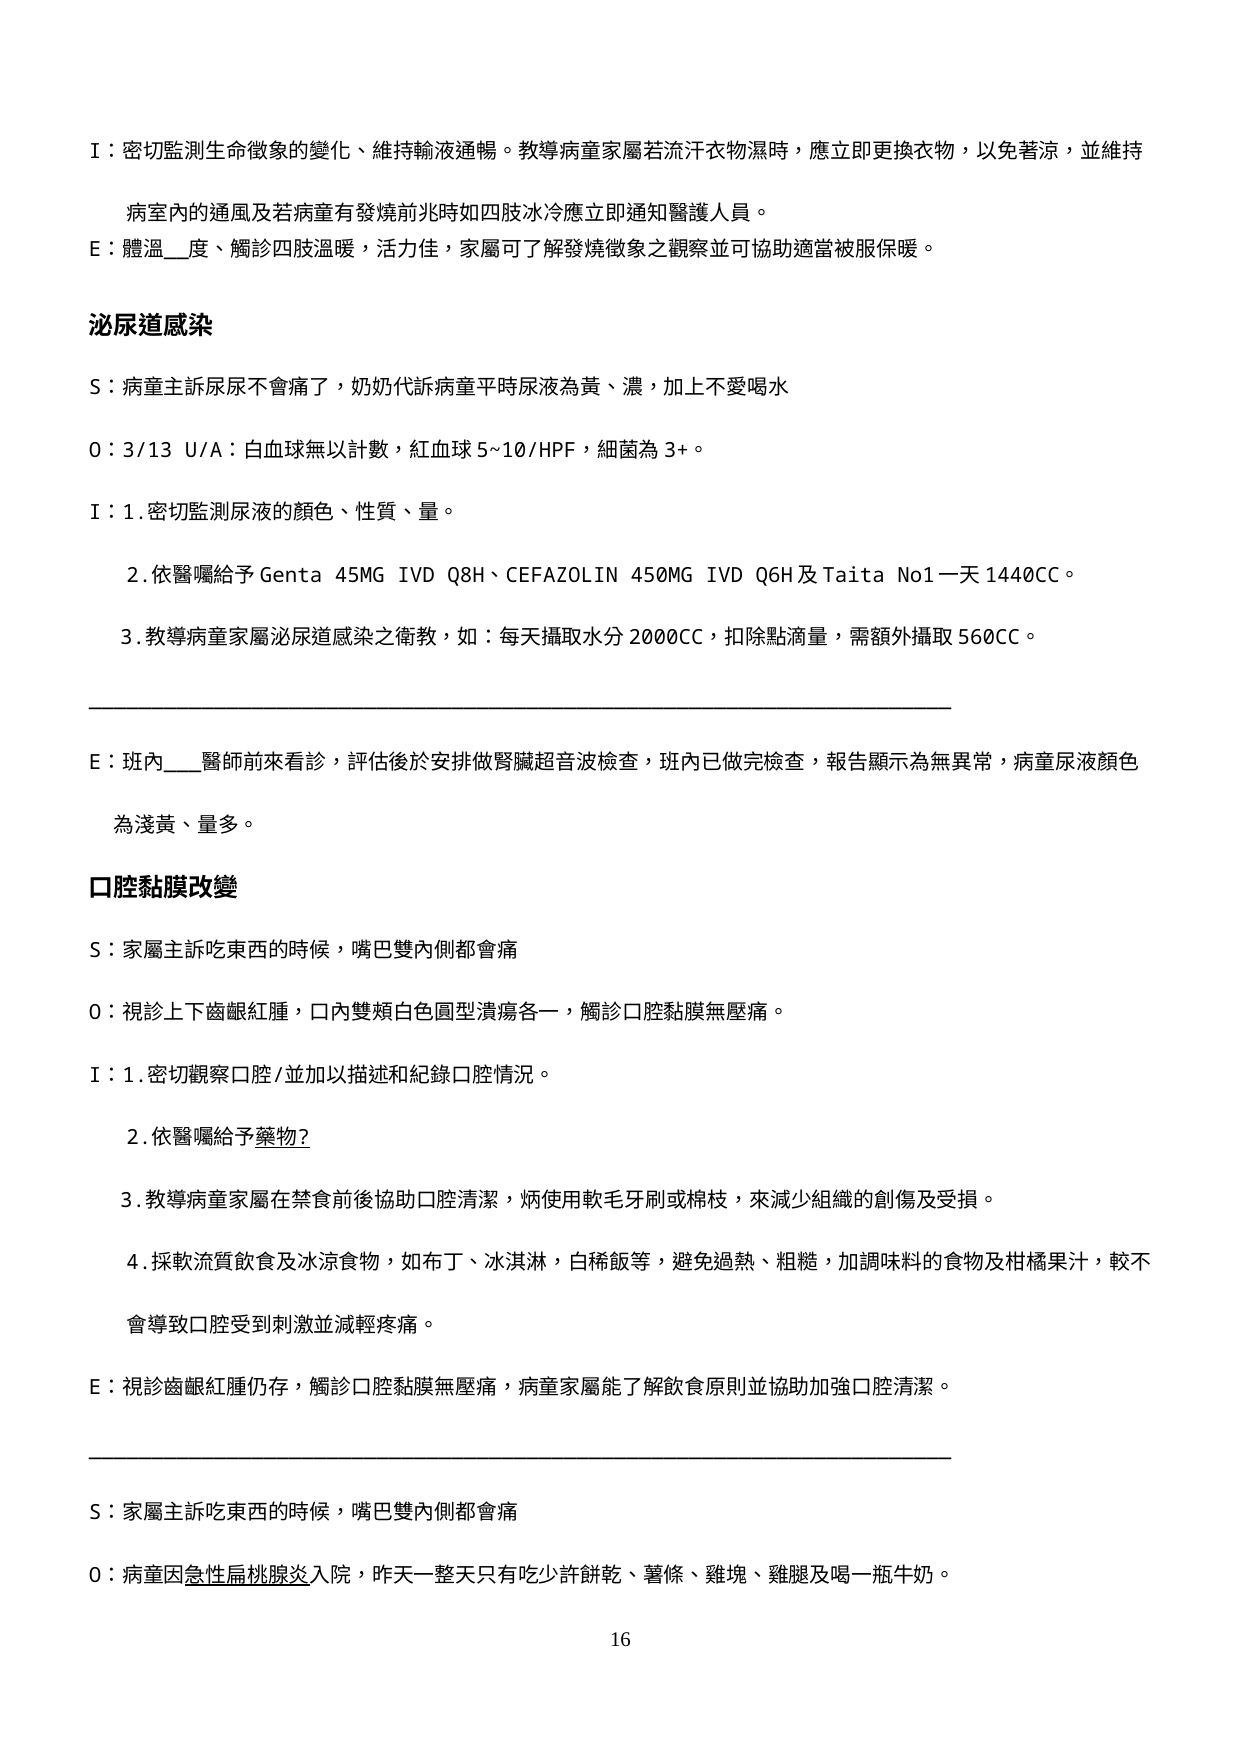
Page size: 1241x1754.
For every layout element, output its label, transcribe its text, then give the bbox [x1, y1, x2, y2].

text 3.教導病童家屬泌尿道感染之衛教，如：每天攝取水分2000CC，扣除點滴量，需額外攝取560CC。 [89, 594, 1152, 657]
text E：視診齒齦紅腫仍存，觸診口腔黏膜無壓痛，病童家屬能了解飲食原則並協助加強口腔清潔。 [89, 1344, 1152, 1407]
text S：家屬主訴吃東西的時候，嘴巴雙內側都會痛 [89, 907, 1152, 969]
text 為淺黃、量多。 [89, 782, 1152, 844]
text O：3/13 U/A：白血球無以計數，紅血球5~10/HPF，細菌為3+。 [89, 407, 1152, 469]
text 2.依醫囑給予Genta 45MG IVD Q8H、CEFAZOLIN 450MG IVD Q6H及Taita No1一天1440CC。 [89, 532, 1152, 594]
text E：體溫__度、觸診四肢溫暖，活力佳，家屬可了解發燒徵象之觀察並可協助適當被服保暖。 [89, 233, 1152, 263]
text 會導致口腔受到刺激並減輕疼痛。 [89, 1282, 1152, 1344]
text O：視診上下齒齦紅腫，口內雙頰白色圓型潰瘍各一，觸診口腔黏膜無壓痛。 [89, 969, 1152, 1032]
text S：病童主訴尿尿不會痛了，奶奶代訴病童平時尿液為黃、濃，加上不愛喝水 [89, 344, 1152, 407]
text 2.依醫囑給予藥物? [89, 1094, 1152, 1157]
text 口腔黏膜改變 [89, 844, 1152, 907]
text S：家屬主訴吃東西的時候，嘴巴雙內側都會痛 [89, 1469, 1152, 1532]
text _____________________________________________________________________ [89, 657, 1152, 719]
text O：病童因急性扁桃腺炎入院，昨天一整天只有吃少許餅乾、薯條、雞塊、雞腿及喝一瓶牛奶。 [89, 1532, 1152, 1594]
text _____________________________________________________________________ [89, 1407, 1152, 1469]
text E：班內___醫師前來看診，評估後於安排做腎臟超音波檢查，班內已做完檢查，報告顯示為無異常，病童尿液顏色 [89, 719, 1152, 782]
text 4.採軟流質飲食及冰涼食物，如布丁、冰淇淋，白稀飯等，避免過熱、粗糙，加調味料的食物及柑橘果汁，較不 [89, 1219, 1152, 1282]
text 病室內的通風及若病童有發燒前兆時如四肢冰冷應立即通知醫護人員。 [89, 170, 1152, 233]
text I：1.密切監測尿液的顏色、性質、量。 [89, 469, 1152, 532]
text I：1.密切觀察口腔/並加以描述和紀錄口腔情況。 [89, 1032, 1152, 1094]
text 泌尿道感染 [89, 282, 1152, 344]
text I：密切監測生命徵象的變化、維持輸液通暢。教導病童家屬若流汗衣物濕時，應立即更換衣物，以免著涼，並維持 [89, 108, 1152, 170]
text 3.教導病童家屬在禁食前後協助口腔清潔，炳使用軟毛牙刷或棉枝，來減少組織的創傷及受損。 [89, 1157, 1152, 1219]
